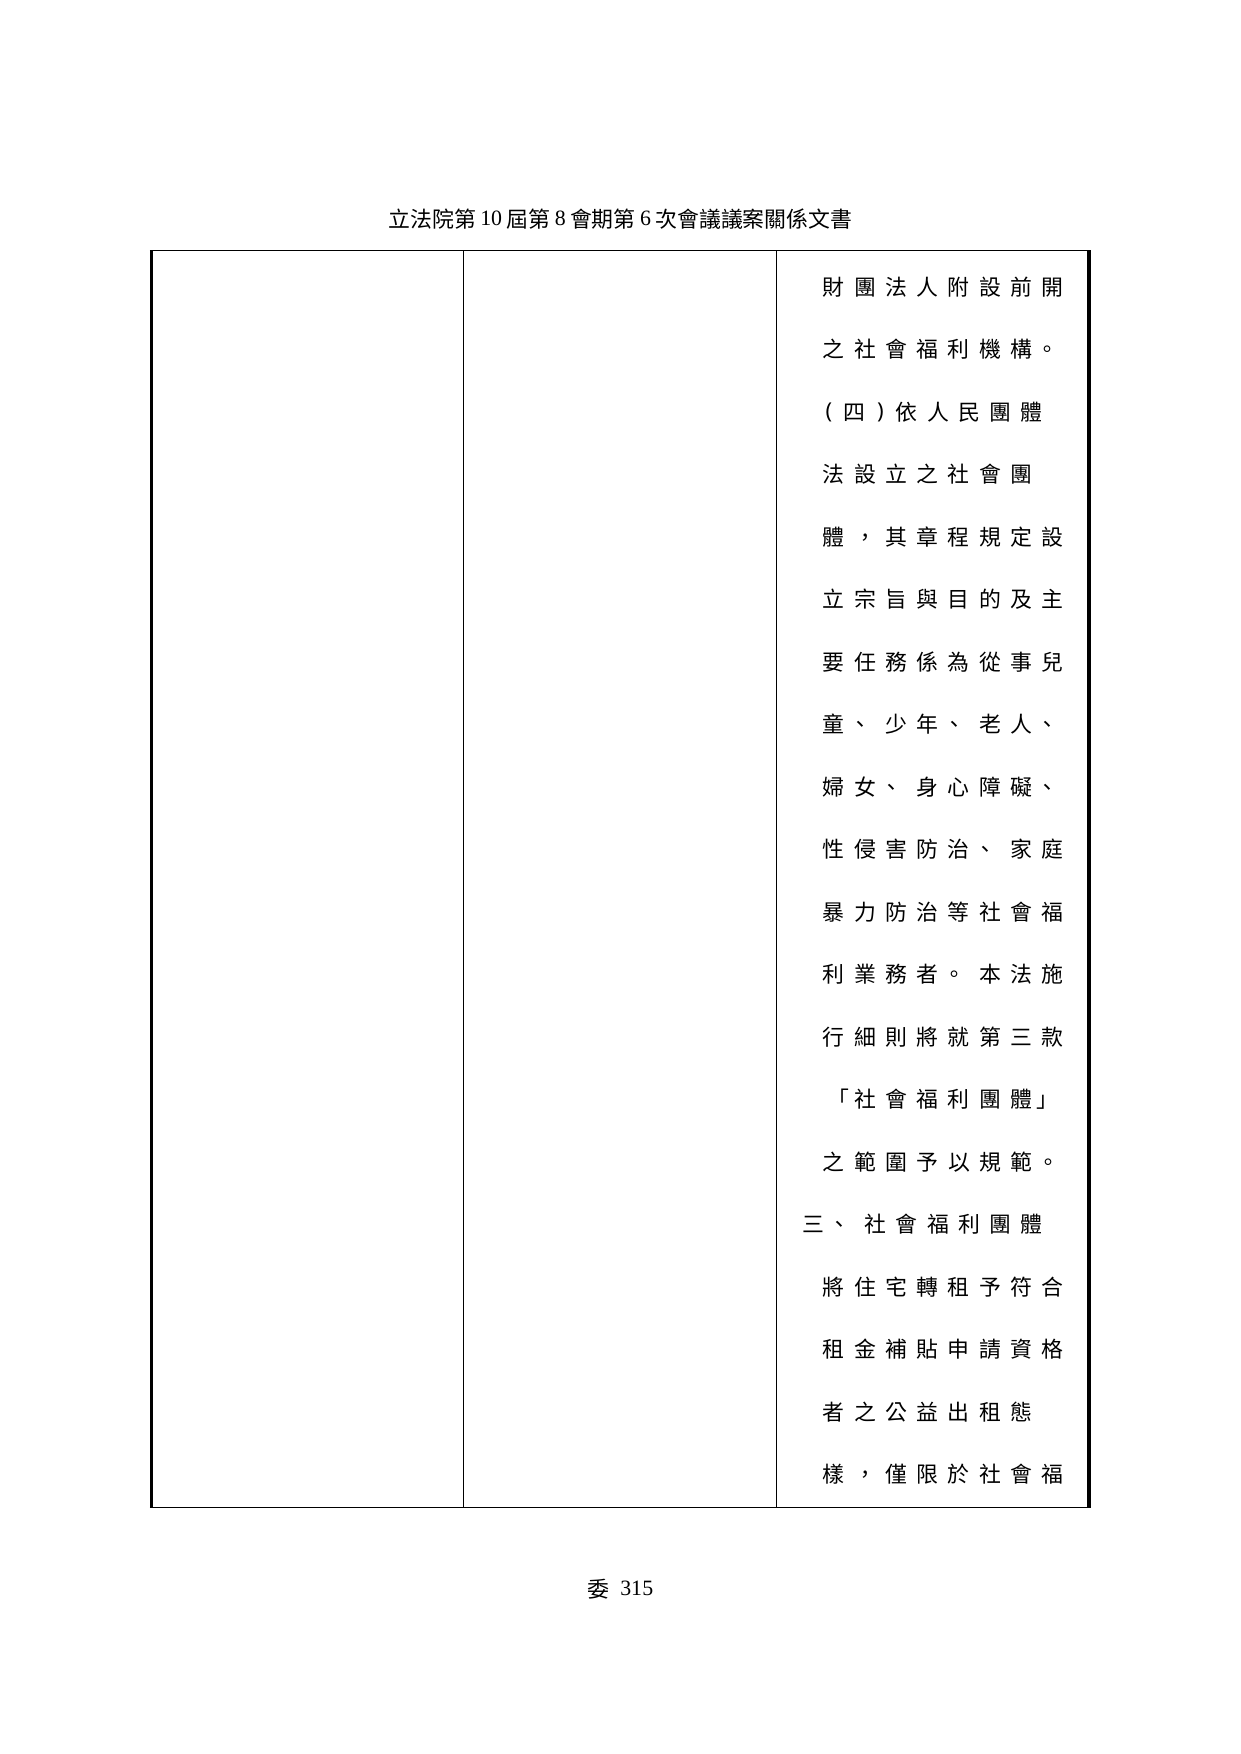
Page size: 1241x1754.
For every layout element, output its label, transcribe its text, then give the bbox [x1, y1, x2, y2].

table_cell [464, 251, 776, 1507]
table_cell [153, 251, 463, 1507]
table_cell 財團法人附設前開之社會福利機構。(四)依人民團體法設立之社會團體，其章程規定設立宗旨與目的及主要任務係為從事兒童、少年、老人、婦女、身心障礙、性侵害防治、家庭暴力防治等社會福利業務者。本法施行細則將就第三款「社會福利團體」之範圍予以規範。 三、社會福利團體將住宅轉租予符合租金補貼申請資格者之公益出租態樣，僅限於社會福 [777, 251, 1087, 1507]
